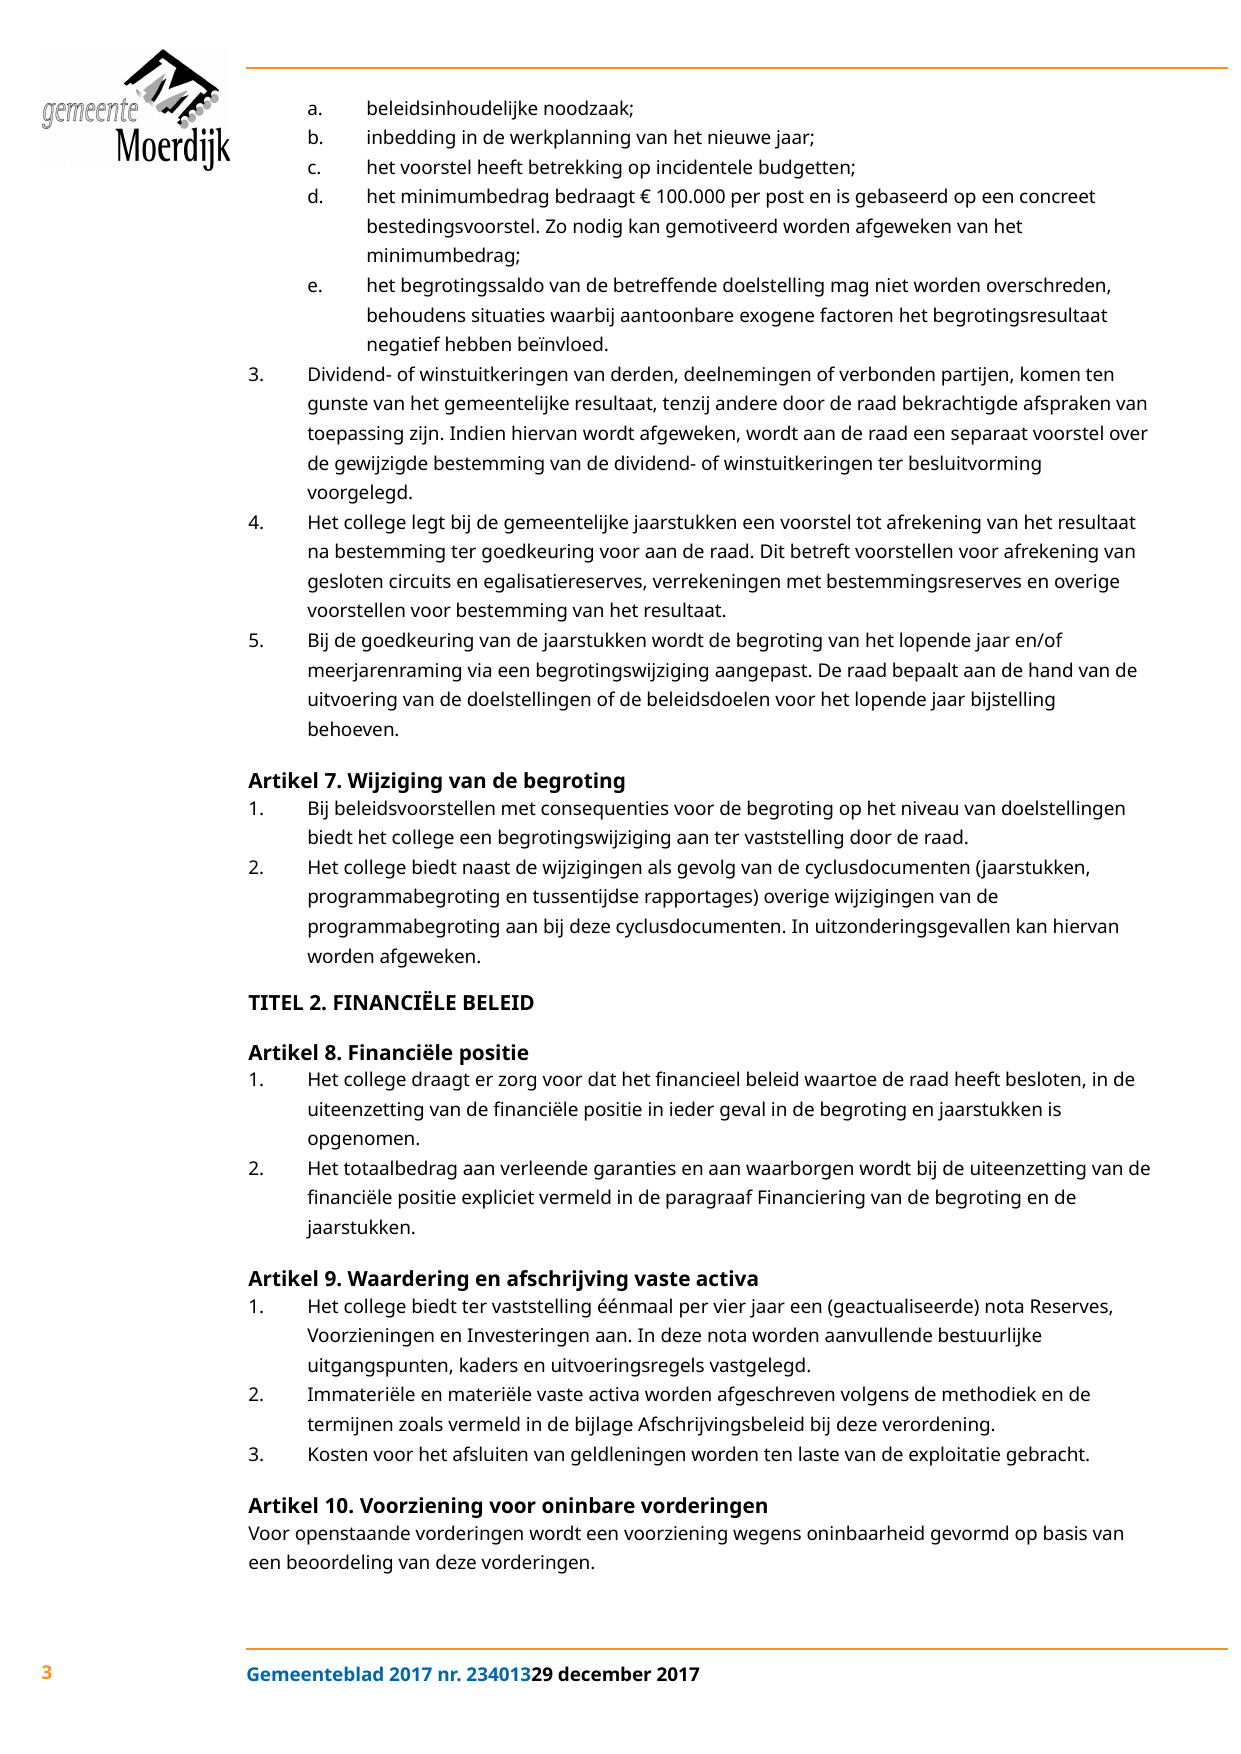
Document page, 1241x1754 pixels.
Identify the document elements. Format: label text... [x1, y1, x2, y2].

picture [41, 47, 231, 172]
list Het college draagt er zorg voor dat het financieel beleid waartoe de raad heeft besloten, in de uiteenzetting van de financiële positie in ieder geval in de begroting en jaarstukken is opgenomen. [248, 1066, 1152, 1151]
list het begrotingssaldo van de betreffende doelstelling mag niet worden overschreden, behoudens situaties waarbij aantoonbare exogene factoren het begrotingsresultaat negatief hebben beïnvloed. [307, 272, 1152, 357]
text Artikel 7. Wijziging van de begroting [248, 766, 1152, 795]
list Bij beleidsvoorstellen met consequenties voor de begroting op het niveau van doelstellingen biedt het college een begrotingswijziging aan ter vaststelling door de raad. [248, 795, 1152, 850]
list Immateriële en materiële vaste activa worden afgeschreven volgens de methodiek en de termijnen zoals vermeld in de bijlage Afschrijvingsbeleid bij deze verordening. [248, 1382, 1152, 1437]
list Het college biedt naast de wijzigingen als gevolg van de cyclusdocumenten (jaarstukken, programmabegroting en tussentijdse rapportages) overige wijzigingen van de programmabegroting aan bij deze cyclusdocumenten. In uitzonderingsgevallen kan hiervan worden afgeweken. [248, 854, 1152, 968]
list inbedding in de werkplanning van het nieuwe jaar; [307, 124, 1152, 150]
text TITEL 2. FINANCIËLE BELEID [248, 988, 1152, 1017]
text Artikel 10. Voorziening voor oninbare vorderingen [248, 1491, 1152, 1520]
list het minimumbedrag bedraagt € 100.000 per post en is gebaseerd op een concreet bestedingsvoorstel. Zo nodig kan gemotiveerd worden afgeweken van het minimumbedrag; [307, 183, 1152, 268]
list Het college biedt ter vaststelling éénmaal per vier jaar een (geactualiseerde) nota Reserves, Voorzieningen en Investeringen aan. In deze nota worden aanvullende bestuurlijke uitgangspunten, kaders en uitvoeringsregels vastgelegd. [248, 1293, 1152, 1378]
list het voorstel heeft betrekking op incidentele budgetten; [307, 154, 1152, 180]
list beleidsinhoudelijke noodzaak; [307, 95, 1152, 121]
list Kosten voor het afsluiten van geldleningen worden ten laste van de exploitatie gebracht. [248, 1441, 1152, 1467]
text Artikel 8. Financiële positie [248, 1038, 1152, 1066]
list Het college legt bij de gemeentelijke jaarstukken een voorstel tot afrekening van het resultaat na bestemming ter goedkeuring voor aan de raad. Dit betreft voorstellen voor afrekening van gesloten circuits en egalisatiereserves, verrekeningen met bestemmingsreserves en overige voorstellen voor bestemming van het resultaat. [248, 509, 1152, 623]
list Het totaalbedrag aan verleende garanties en aan waarborgen wordt bij de uiteenzetting van de financiële positie expliciet vermeld in de paragraaf Financiering van de begroting en de jaarstukken. [248, 1155, 1152, 1240]
list Dividend- of winstuitkeringen van derden, deelnemingen of verbonden partijen, komen ten gunste van het gemeentelijke resultaat, tenzij andere door de raad bekrachtigde afspraken van toepassing zijn. Indien hiervan wordt afgeweken, wordt aan de raad een separaat voorstel over de gewijzigde bestemming van de dividend- of winstuitkeringen ter besluitvorming voorgelegd. [248, 361, 1152, 505]
text Artikel 9. Waardering en afschrijving vaste activa [248, 1264, 1152, 1293]
text Voor openstaande vorderingen wordt een voorziening wegens oninbaarheid gevormd op basis van een beoordeling van deze vorderingen. [248, 1520, 1152, 1575]
list Bij de goedkeuring van de jaarstukken wordt de begroting van het lopende jaar en/of meerjarenraming via een begrotingswijziging aangepast. De raad bepaalt aan de hand van de uitvoering van de doelstellingen of de beleidsdoelen voor het lopende jaar bijstelling behoeven. [248, 627, 1152, 742]
